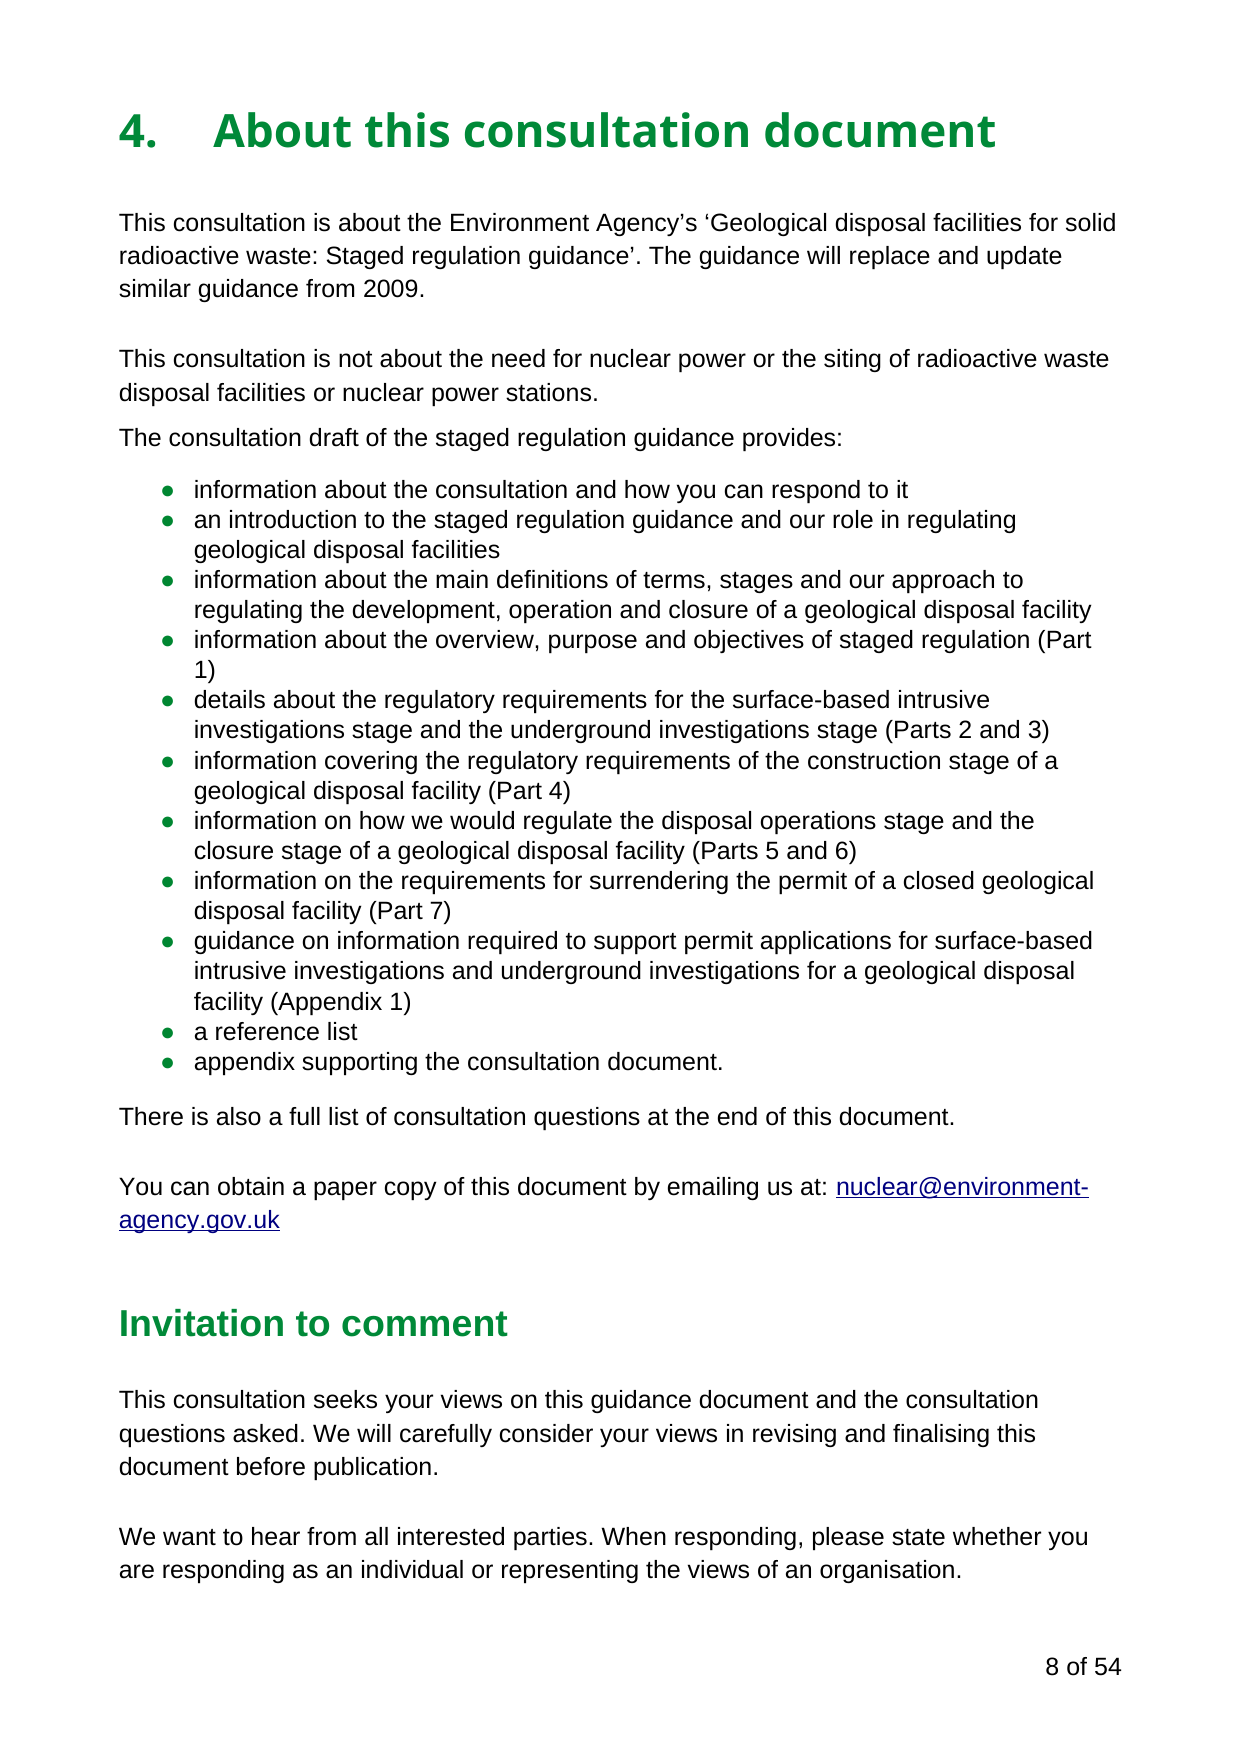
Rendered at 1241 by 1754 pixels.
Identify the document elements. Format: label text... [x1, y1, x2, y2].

text We want to hear from all interested parties. When responding, please state whether you are responding as an individual or representing the views of an organisation. [118, 1522, 1122, 1584]
list information about the overview, purpose and objectives of staged regulation (Part 1) [160, 625, 1122, 684]
text The consultation draft of the staged regulation guidance provides: [118, 423, 1122, 452]
list information covering the regulatory requirements of the construction stage of a geological disposal facility (Part 4) [160, 746, 1122, 804]
list an introduction to the staged regulation guidance and our role in regulating geological disposal facilities [160, 505, 1122, 564]
text This consultation is about the Environment Agency’s ‘Geological disposal facilities for solid radioactive waste: Staged regulation guidance’. The guidance will replace and update similar guidance from 2009. [118, 208, 1122, 303]
list information about the main definitions of terms, stages and our approach to regulating the development, operation and closure of a geological disposal facility [160, 565, 1122, 624]
subtitle Invitation to comment [118, 1301, 1122, 1344]
list information on the requirements for surrendering the permit of a closed geological disposal facility (Part 7) [160, 866, 1122, 925]
subtitle About this consultation document [118, 99, 1122, 161]
text This consultation is not about the need for nuclear power or the siting of radioactive waste disposal facilities or nuclear power stations. [118, 344, 1122, 406]
list information about the consultation and how you can respond to it [160, 475, 1122, 503]
text There is also a full list of consultation questions at the end of this document. [118, 1102, 1122, 1131]
list guidance on information required to support permit applications for surface-based intrusive investigations and underground investigations for a geological disposal facility (Appendix 1) [160, 926, 1122, 1015]
list appendix supporting the consultation document. [160, 1047, 1122, 1075]
text You can obtain a paper copy of this document by emailing us at: nuclear@environment-agency.gov.uk [118, 1172, 1122, 1234]
list information on how we would regulate the disposal operations stage and the closure stage of a geological disposal facility (Parts 5 and 6) [160, 806, 1122, 865]
list details about the regulatory requirements for the surface-based intrusive investigations stage and the underground investigations stage (Parts 2 and 3) [160, 685, 1122, 744]
text This consultation seeks your views on this guidance document and the consultation questions asked. We will carefully consider your views in revising and finalising this document before publication. [118, 1386, 1122, 1480]
list a reference list [160, 1017, 1122, 1045]
